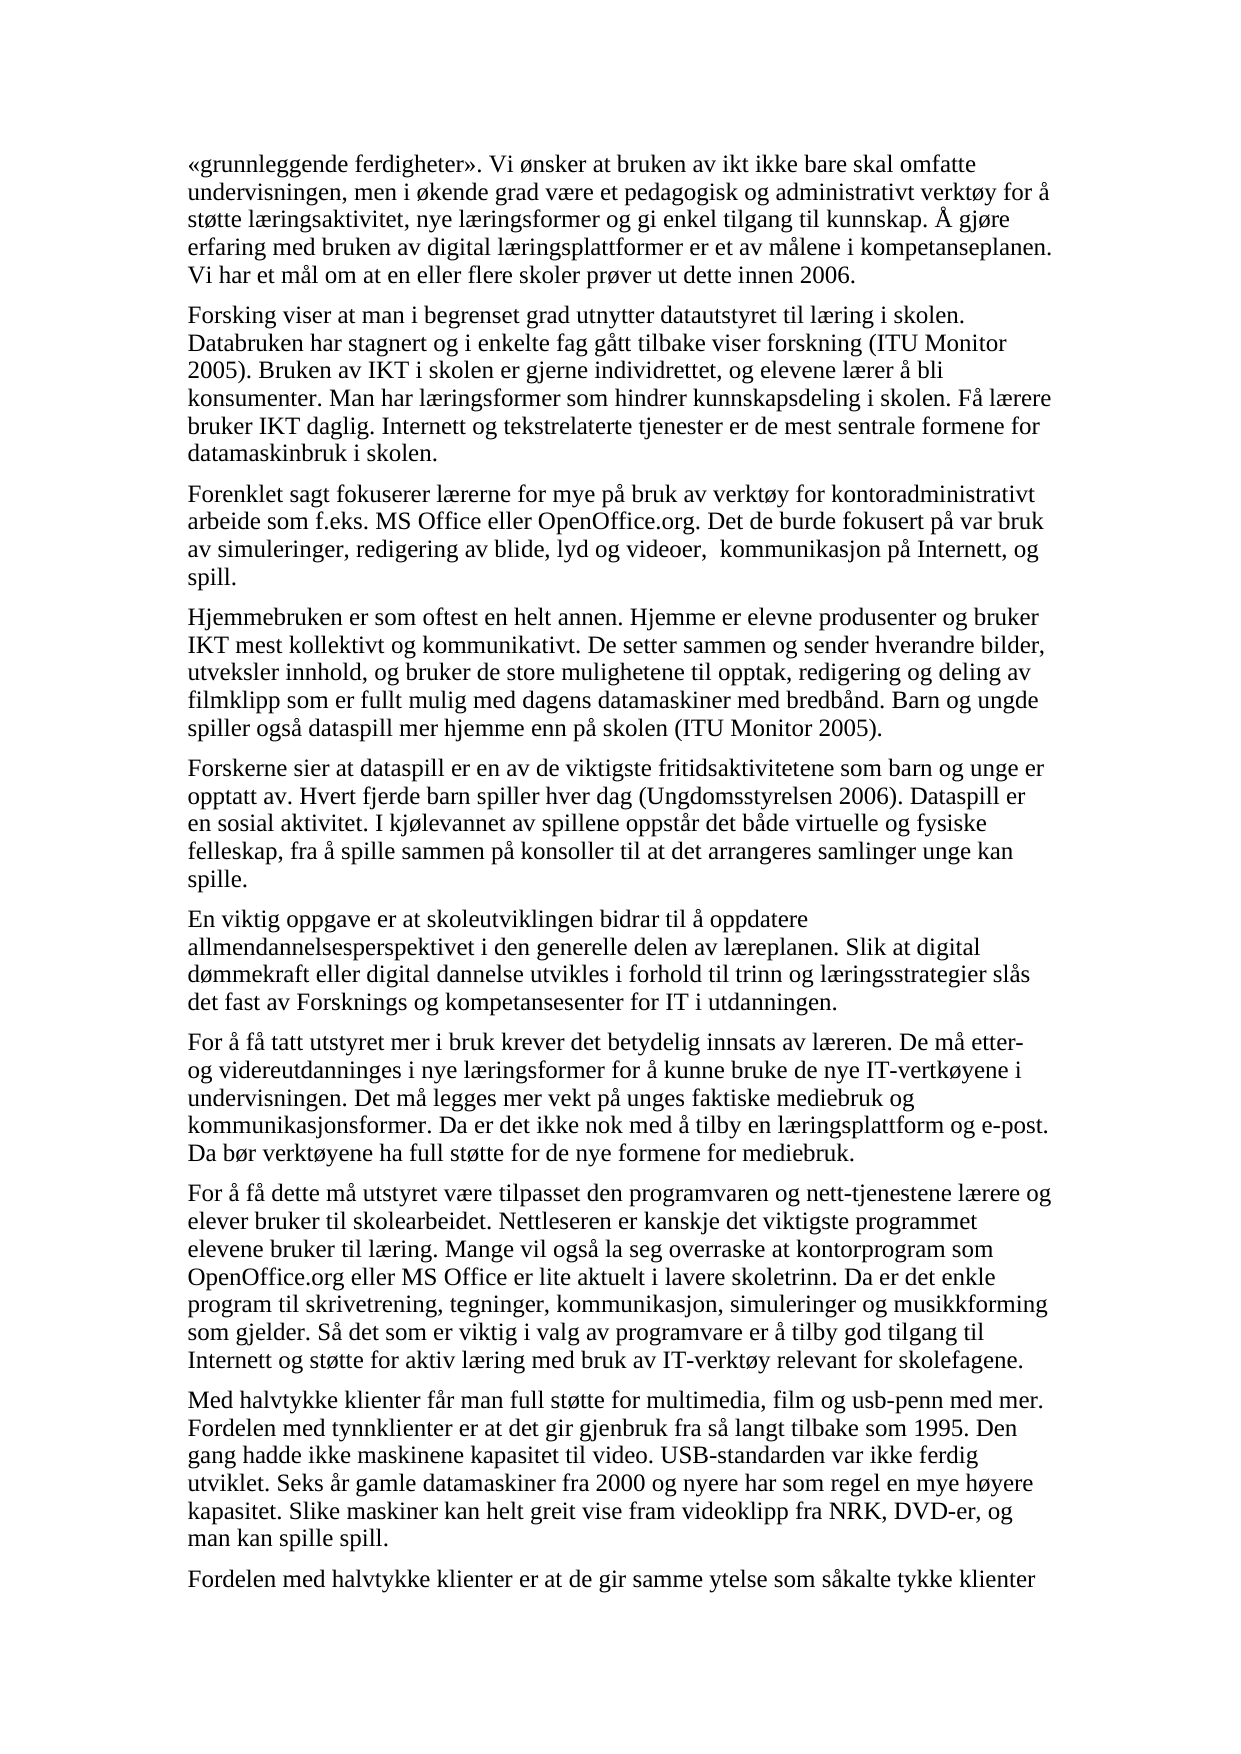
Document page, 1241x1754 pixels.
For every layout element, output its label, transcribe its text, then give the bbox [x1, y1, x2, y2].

text For å få tatt utstyret mer i bruk krever det betydelig innsats av læreren. De må etter- og videreutdanninges i nye læringsformer for å kunne bruke de nye IT-vertkøyene i undervisningen. Det må legges mer vekt på unges faktiske mediebruk og kommunikasjonsformer. Da er det ikke nok med å tilby en læringsplattform og e-post. Da bør verktøyene ha full støtte for de nye formene for mediebruk. [187, 1028, 1053, 1167]
text For å få dette må utstyret være tilpasset den programvaren og nett-tjenestene lærere og elever bruker til skolearbeidet. Nettleseren er kanskje det viktigste programmet elevene bruker til læring. Mange vil også la seg overraske at kontorprogram som OpenOffice.org eller MS Office er lite aktuelt i lavere skoletrinn. Da er det enkle program til skrivetrening, tegninger, kommunikasjon, simuleringer og musikkforming som gjelder. Så det som er viktig i valg av programvare er å tilby god tilgang til Internett og støtte for aktiv læring med bruk av IT-verktøy relevant for skolefagene. [187, 1179, 1053, 1373]
text «grunnleggende ferdigheter». Vi ønsker at bruken av ikt ikke bare skal omfatte undervisningen, men i økende grad være et pedagogisk og administrativt verktøy for å støtte læringsaktivitet, nye læringsformer og gi enkel tilgang til kunnskap. Å gjøre erfaring med bruken av digital læringsplattformer er et av målene i kompetanseplanen. Vi har et mål om at en eller flere skoler prøver ut dette innen 2006. [187, 150, 1053, 288]
text Forsking viser at man i begrenset grad utnytter datautstyret til læring i skolen. Databruken har stagnert og i enkelte fag gått tilbake viser forskning (ITU Monitor 2005). Bruken av IKT i skolen er gjerne individrettet, og elevene lærer å bli konsumenter. Man har læringsformer som hindrer kunnskapsdeling i skolen. Få lærere bruker IKT daglig. Internett og tekstrelaterte tjenester er de mest sentrale formene for datamaskinbruk i skolen. [187, 301, 1053, 467]
text Forenklet sagt fokuserer lærerne for mye på bruk av verktøy for kontoradministrativt arbeide som f.eks. MS Office eller OpenOffice.org. Det de burde fokusert på var bruk av simuleringer, redigering av blide, lyd og videoer, kommunikasjon på Internett, og spill. [187, 480, 1053, 591]
text Med halvtykke klienter får man full støtte for multimedia, film og usb-penn med mer. Fordelen med tynnklienter er at det gir gjenbruk fra så langt tilbake som 1995. Den gang hadde ikke maskinene kapasitet til video. USB-standarden var ikke ferdig utviklet. Seks år gamle datamaskiner fra 2000 og nyere har som regel en mye høyere kapasitet. Slike maskiner kan helt greit vise fram videoklipp fra NRK, DVD-er, og man kan spille spill. [187, 1386, 1053, 1552]
text Fordelen med halvtykke klienter er at de gir samme ytelse som såkalte tykke klienter [187, 1565, 1053, 1592]
text Hjemmebruken er som oftest en helt annen. Hjemme er elevne produsenter og bruker IKT mest kollektivt og kommunikativt. De setter sammen og sender hverandre bilder, utveksler innhold, og bruker de store mulighetene til opptak, redigering og deling av filmklipp som er fullt mulig med dagens datamaskiner med bredbånd. Barn og ungde spiller også dataspill mer hjemme enn på skolen (ITU Monitor 2005). [187, 603, 1053, 742]
text Forskerne sier at dataspill er en av de viktigste fritidsaktivitetene som barn og unge er opptatt av. Hvert fjerde barn spiller hver dag (Ungdomsstyrelsen 2006). Dataspill er en sosial aktivitet. I kjølevannet av spillene oppstår det både virtuelle og fysiske felleskap, fra å spille sammen på konsoller til at det arrangeres samlinger unge kan spille. [187, 754, 1053, 893]
text En viktig oppgave er at skoleutviklingen bidrar til å oppdatere allmendannelsesperspektivet i den generelle delen av læreplanen. Slik at digital dømmekraft eller digital dannelse utvikles i forhold til trinn og læringsstrategier slås det fast av Forsknings og kompetansesenter for IT i utdanningen. [187, 905, 1053, 1016]
